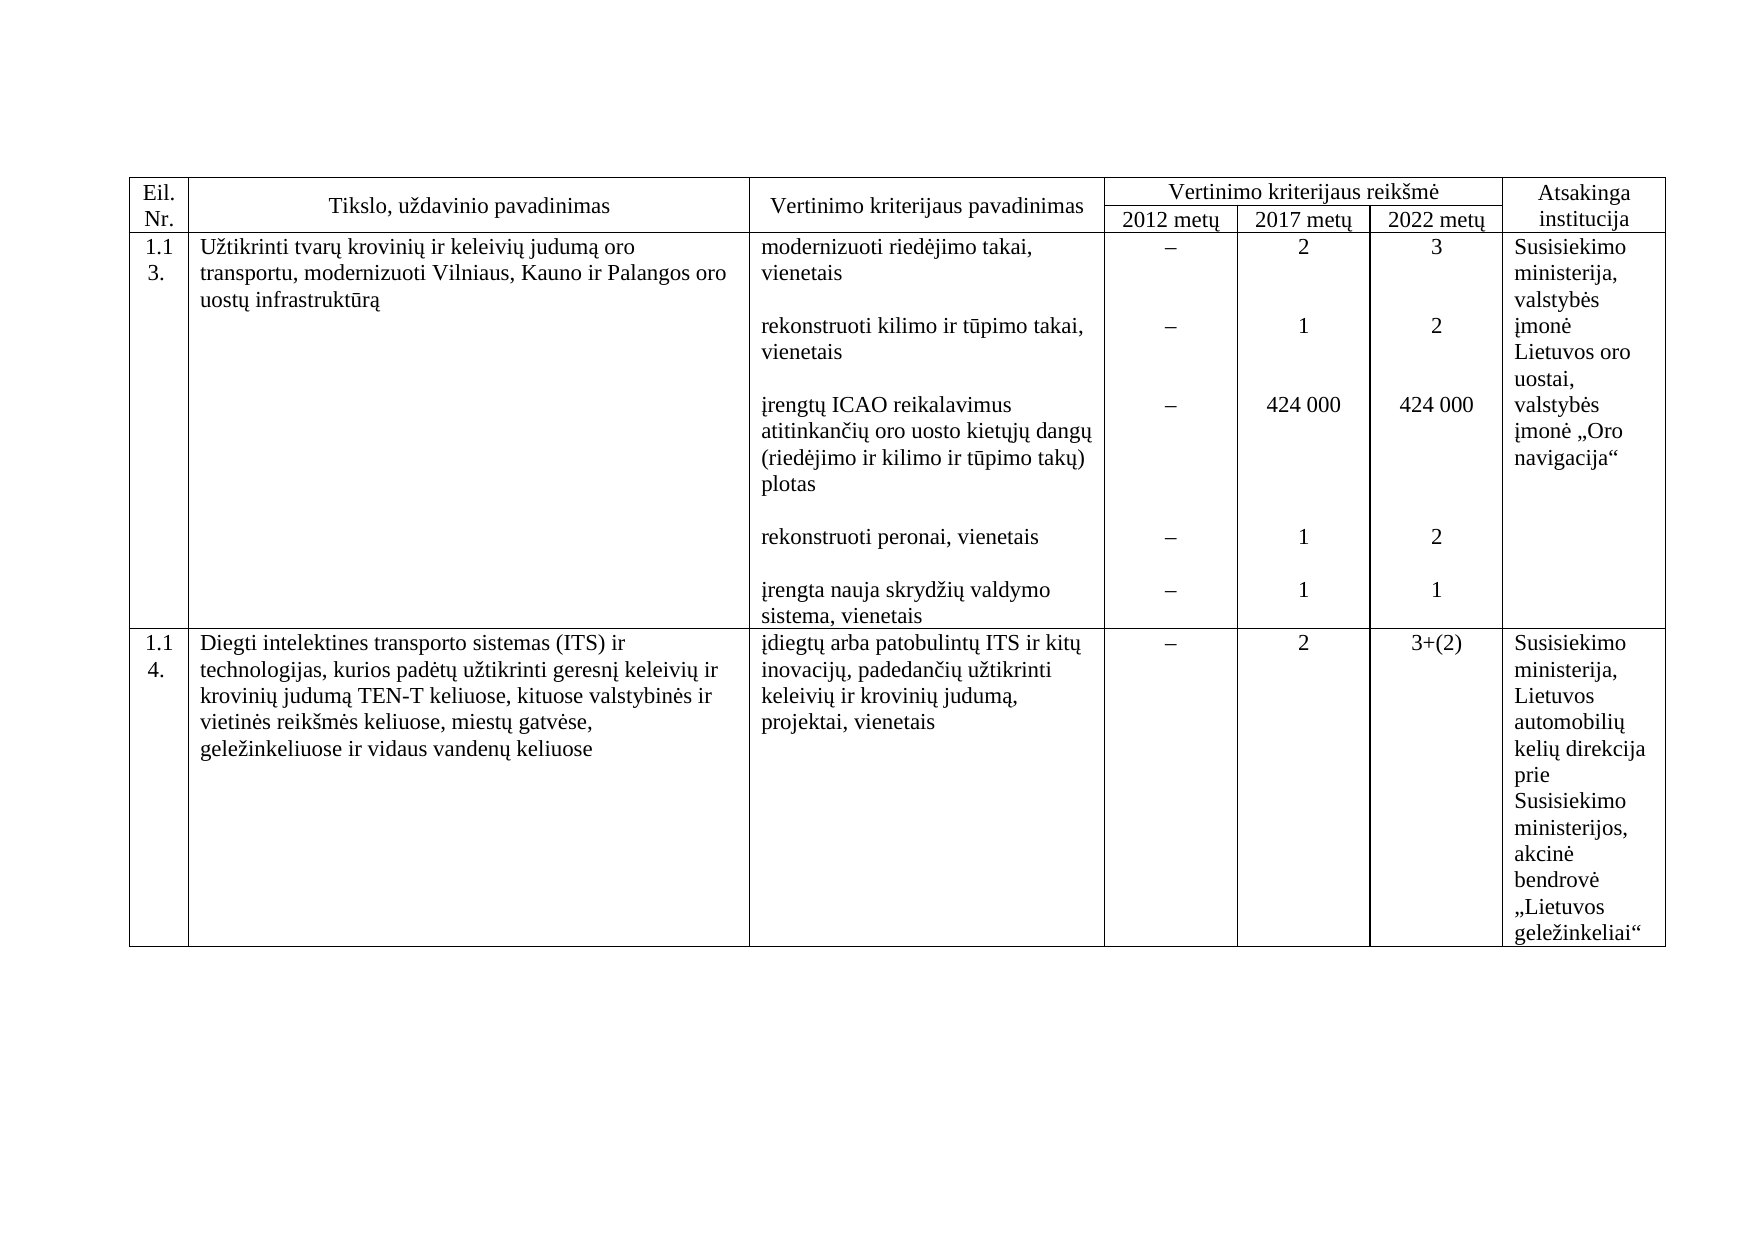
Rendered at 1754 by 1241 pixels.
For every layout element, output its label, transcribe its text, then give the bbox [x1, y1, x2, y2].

table_cell 1.13. [130, 233, 188, 628]
table_cell Užtikrinti tvarų krovinių ir keleivių judumą oro transportu, modernizuoti Vilniaus, Kauno ir Palangos oro uostų infrastruktūrą [189, 233, 749, 628]
table_cell – – – – – [1105, 233, 1237, 628]
table_cell 3+(2) [1371, 629, 1502, 946]
table_cell 3 2 424 000 2 1 [1371, 233, 1502, 628]
table_header Vertinimo kriterijaus reikšmė [1105, 178, 1502, 204]
table_header Eil. Nr. [130, 178, 188, 232]
table_cell modernizuoti riedėjimo takai, vienetais rekonstruoti kilimo ir tūpimo takai, vienetais įrengtų ICAO reikalavimus atitinkančių oro uosto kietųjų dangų (riedėjimo ir kilimo ir tūpimo takų) plotas rekonstruoti peronai, vienetais įrengta nauja skrydžių valdymo sistema, vienetais [750, 233, 1104, 628]
table_cell Diegti intelektines transporto sistemas (ITS) ir technologijas, kurios padėtų užtikrinti geresnį keleivių ir krovinių judumą TEN-T keliuose, kituose valstybinės ir vietinės reikšmės keliuose, miestų gatvėse, geležinkeliuose ir vidaus vandenų keliuose [189, 629, 749, 946]
table_header Atsakinga institucija [1503, 178, 1665, 232]
table_cell 2017 metų [1238, 206, 1369, 232]
table_cell 2022 metų [1371, 206, 1502, 232]
table_cell – [1105, 629, 1237, 946]
table_cell 2012 metų [1105, 206, 1237, 232]
table_cell Susisiekimo ministerija, Lietuvos automobilių kelių direkcija prie Susisiekimo ministerijos, akcinė bendrovė „Lietuvos geležinkeliai“ [1503, 629, 1665, 946]
table_cell 2 1 424 000 1 1 [1238, 233, 1369, 628]
table_cell 1.14. [130, 629, 188, 946]
table_cell 2 [1238, 629, 1369, 946]
table_header Tikslo, uždavinio pavadinimas [189, 178, 749, 232]
table_header Vertinimo kriterijaus pavadinimas [750, 178, 1104, 232]
table_cell Susisiekimo ministerija, valstybės įmonė Lietuvos oro uostai, valstybės įmonė „Oro navigacija“ [1503, 233, 1665, 628]
table_cell įdiegtų arba patobulintų ITS ir kitų inovacijų, padedančių užtikrinti keleivių ir krovinių judumą, projektai, vienetais [750, 629, 1104, 946]
